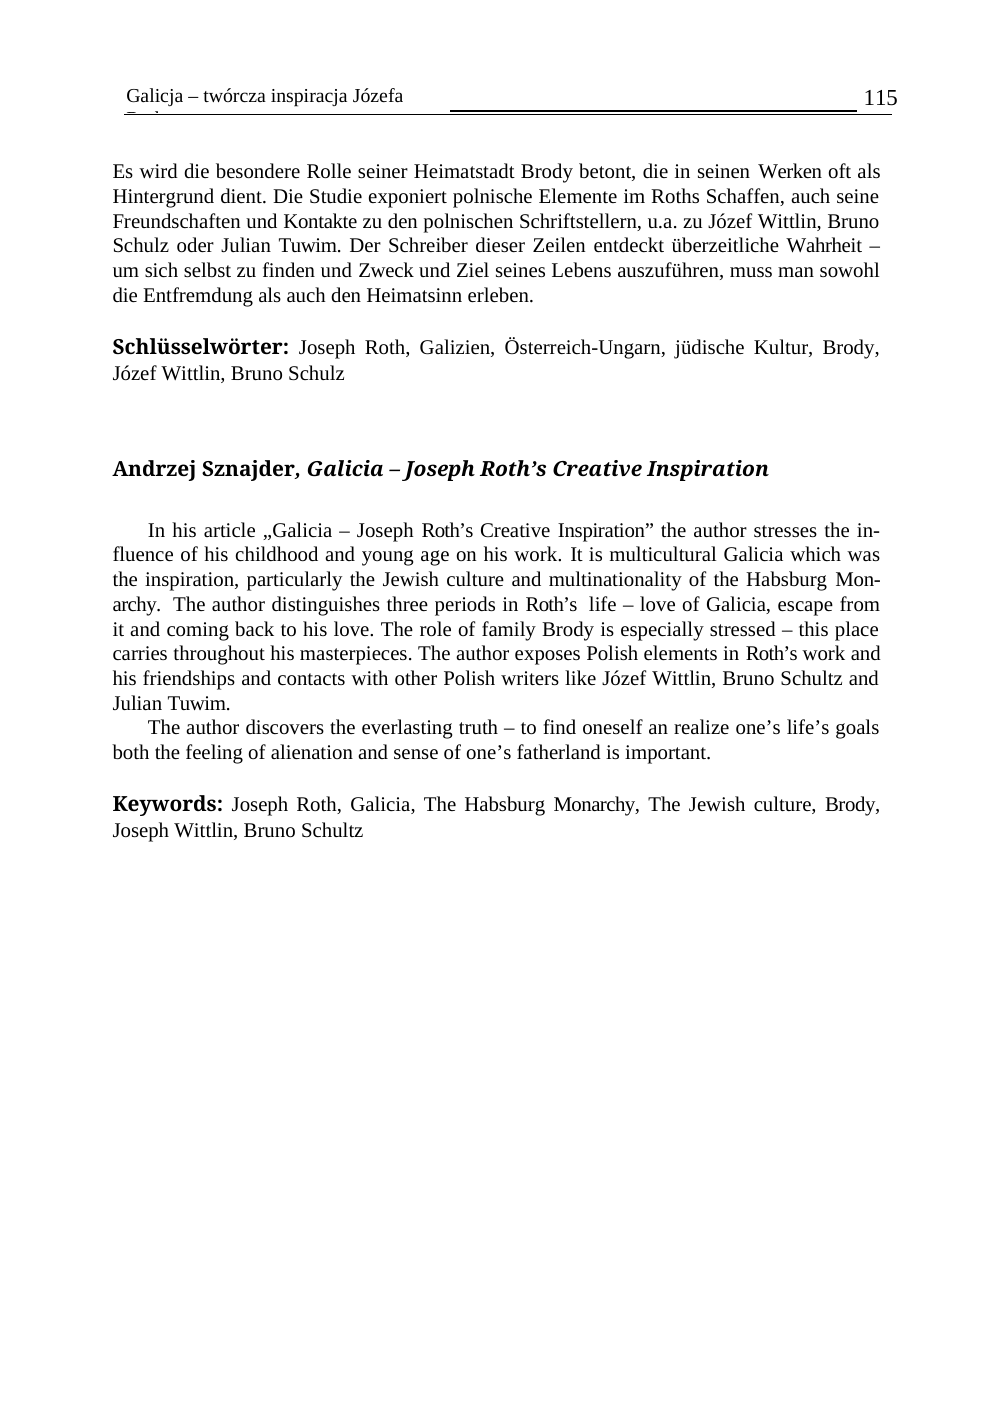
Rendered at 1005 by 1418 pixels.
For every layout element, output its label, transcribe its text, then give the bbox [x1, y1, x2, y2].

text The author discovers the everlasting truth – to find oneself an realize one’s life’s goals both the feeling of alienation and sense of one’s fatherland is important. [112, 715, 880, 764]
text Keywords: Joseph Roth, Galicia, The Habsburg Monarchy, The Jewish culture, Brody, Joseph Wittlin, Bruno Schultz [112, 789, 880, 842]
text Andrzej Sznajder, Galicia – Joseph Roth’s Creative Inspiration [112, 454, 904, 483]
text Schlüsselwörter: Joseph Roth, Galizien, Österreich-Ungarn, jüdische Kultur, Brody, Józef Wittlin, Bruno Schulz [112, 332, 880, 385]
text Es wird die besondere Rolle seiner Heimatstadt Brody betont, die in seinen Werken oft als Hintergrund dient. Die Studie exponiert polnische Elemente im Roths Schaffen, auch seine Freundschaften und Kontakte zu den polnischen Schriftstellern, u.a. zu Józef Wittlin, Bruno Schulz oder Julian Tuwim. Der Schreiber dieser Zeilen entdeckt überzeitliche Wahrheit – um sich selbst zu finden und Zweck und Ziel seines Lebens auszuführen, muss man sowohl die Entfremdung als auch den Heimatsinn erleben. [112, 159, 881, 307]
text In his article „Galicia – Joseph Roth’s Creative Inspiration” the author stresses the in- fluence of his childhood and young age on his work. It is multicultural Galicia which was the inspiration, particularly the Jewish culture and multinationality of the Habsburg Mon- archy. The author distinguishes three periods in Roth’s life – love of Galicia, escape from it and coming back to his love. The role of family Brody is especially stressed – this place carries throughout his masterpieces. The author exposes Polish elements in Roth’s work and his friendships and contacts with other Polish writers like Józef Wittlin, Bruno Schultz and Julian Tuwim. [112, 518, 881, 714]
